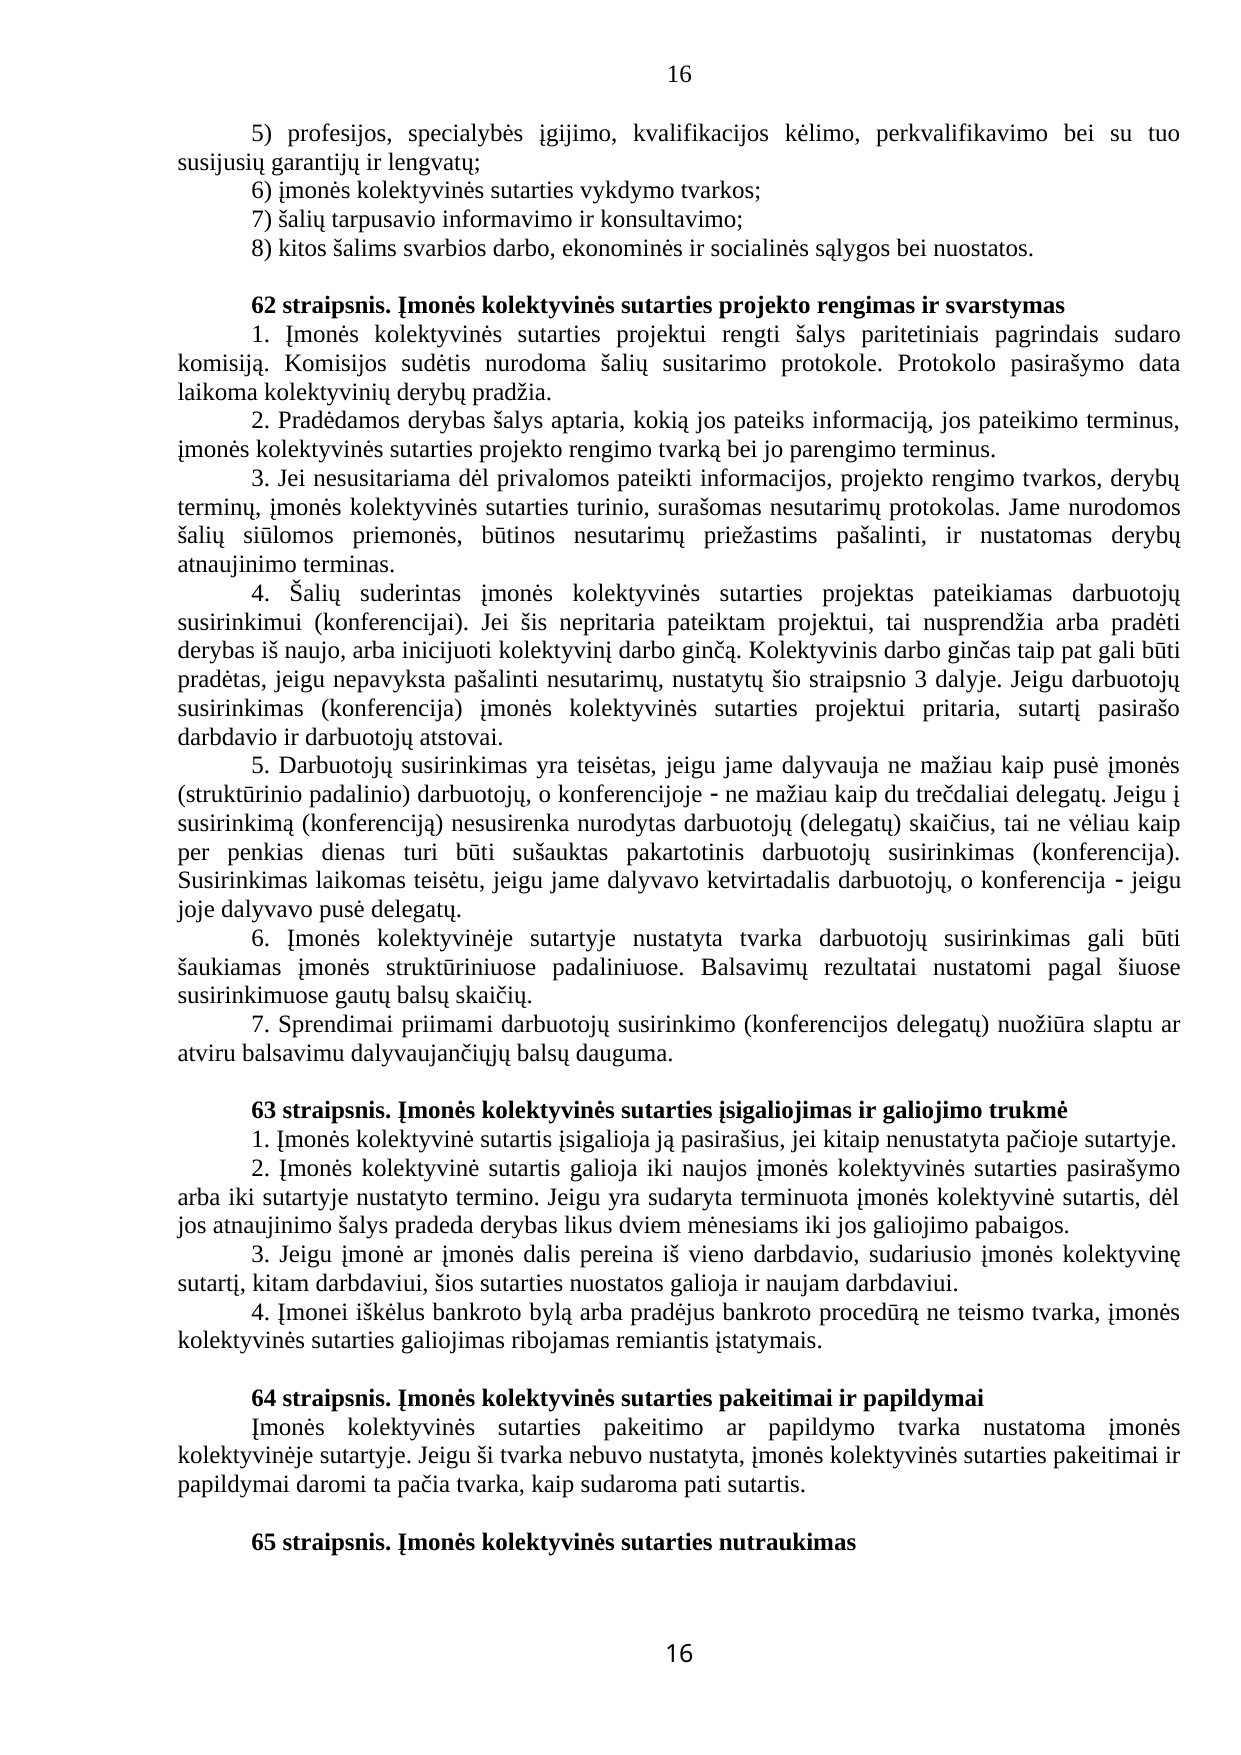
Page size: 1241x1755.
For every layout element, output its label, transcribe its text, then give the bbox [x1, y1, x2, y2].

text 4. Įmonei iškėlus bankroto bylą arba pradėjus bankroto procedūrą ne teismo tvarka, įmonės kolektyvinės sutarties galiojimas ribojamas remiantis įstatymais. [177, 1297, 1181, 1354]
text 5) profesijos, specialybės įgijimo, kvalifikacijos kėlimo, perkvalifikavimo bei su tuo susijusių garantijų ir lengvatų; [177, 118, 1181, 176]
text 1. Įmonės kolektyvinės sutarties projektui rengti šalys paritetiniais pagrindais sudaro komisiją. Komisijos sudėtis nurodoma šalių susitarimo protokole. Protokolo pasirašymo data laikoma kolektyvinių derybų pradžia. [177, 319, 1181, 406]
text 63 straipsnis. Įmonės kolektyvinės sutarties įsigaliojimas ir galiojimo trukmė [251, 1096, 1181, 1124]
text 2. Pradėdamos derybas šalys aptaria, kokią jos pateiks informaciją, jos pateikimo terminus, įmonės kolektyvinės sutarties projekto rengimo tvarką bei jo parengimo terminus. [177, 406, 1181, 463]
text 3. Jei nesusitariama dėl privalomos pateikti informacijos, projekto rengimo tvarkos, derybų terminų, įmonės kolektyvinės sutarties turinio, surašomas nesutarimų protokolas. Jame nurodomos šalių siūlomos priemonės, būtinos nesutarimų priežastims pašalinti, ir nustatomas derybų atnaujinimo terminas. [177, 463, 1181, 578]
text 6) įmonės kolektyvinės sutarties vykdymo tvarkos; [177, 176, 1181, 204]
text 8) kitos šalims svarbios darbo, ekonominės ir socialinės sąlygos bei nuostatos. [177, 233, 1181, 262]
text 4. Šalių suderintas įmonės kolektyvinės sutarties projektas pateikiamas darbuotojų susirinkimui (konferencijai). Jei šis nepritaria pateiktam projektui, tai nusprendžia arba pradėti derybas iš naujo, arba inicijuoti kolektyvinį darbo ginčą. Kolektyvinis darbo ginčas taip pat gali būti pradėtas, jeigu nepavyksta pašalinti nesutarimų, nustatytų šio straipsnio 3 dalyje. Jeigu darbuotojų susirinkimas (konferencija) įmonės kolektyvinės sutarties projektui pritaria, sutartį pasirašo darbdavio ir darbuotojų atstovai. [177, 578, 1181, 751]
text 6. įmonės kolektyvinėje sutartyje nustatyta tvarka darbuotojų susirinkimas gali būti šaukiamas įmonės struktūriniuose padaliniuose. Balsavimų rezultatai nustatomi pagal šiuose susirinkimuose gautų balsų skaičių. [177, 923, 1181, 1009]
text 65 straipsnis. Įmonės kolektyvinės sutarties nutraukimas [177, 1527, 1181, 1556]
text įmonės kolektyvinės sutarties pakeitimo ar papildymo tvarka nustatoma įmonės kolektyvinėje sutartyje. Jeigu ši tvarka nebuvo nustatyta, įmonės kolektyvinės sutarties pakeitimai ir papildymai daromi ta pačia tvarka, kaip sudaroma pati sutartis. [177, 1412, 1181, 1498]
text 2. įmonės kolektyvinė sutartis galioja iki naujos įmonės kolektyvinės sutarties pasirašymo arba iki sutartyje nustatyto termino. Jeigu yra sudaryta terminuota įmonės kolektyvinė sutartis, dėl jos atnaujinimo šalys pradeda derybas likus dviem mėnesiams iki jos galiojimo pabaigos. [177, 1153, 1181, 1239]
text 3. Jeigu įmonė ar įmonės dalis pereina iš vieno darbdavio, sudariusio įmonės kolektyvinę sutartį, kitam darbdaviui, šios sutarties nuostatos galioja ir naujam darbdaviui. [177, 1239, 1181, 1297]
text 64 straipsnis. Įmonės kolektyvinės sutarties pakeitimai ir papildymai [177, 1383, 1181, 1412]
text 62 straipsnis. Įmonės kolektyvinės sutarties projekto rengimas ir svarstymas [251, 291, 1181, 319]
text 7. Sprendimai priimami darbuotojų susirinkimo (konferencijos delegatų) nuožiūra slaptu ar atviru balsavimu dalyvaujančiųjų balsų dauguma. [177, 1009, 1181, 1067]
text 5. Darbuotojų susirinkimas yra teisėtas, jeigu jame dalyvauja ne mažiau kaip pusė įmonės (struktūrinio padalinio) darbuotojų, o konferencijoje  ne mažiau kaip du trečdaliai delegatų. Jeigu į susirinkimą (konferenciją) nesusirenka nurodytas darbuotojų (delegatų) skaičius, tai ne vėliau kaip per penkias dienas turi būti sušauktas pakartotinis darbuotojų susirinkimas (konferencija). Susirinkimas laikomas teisėtu, jeigu jame dalyvavo ketvirtadalis darbuotojų, o konferencija  jeigu joje dalyvavo pusė delegatų. [177, 751, 1181, 923]
text 7) šalių tarpusavio informavimo ir konsultavimo; [177, 204, 1181, 233]
text 1. įmonės kolektyvinė sutartis įsigalioja ją pasirašius, jei kitaip nenustatyta pačioje sutartyje. [177, 1124, 1181, 1153]
